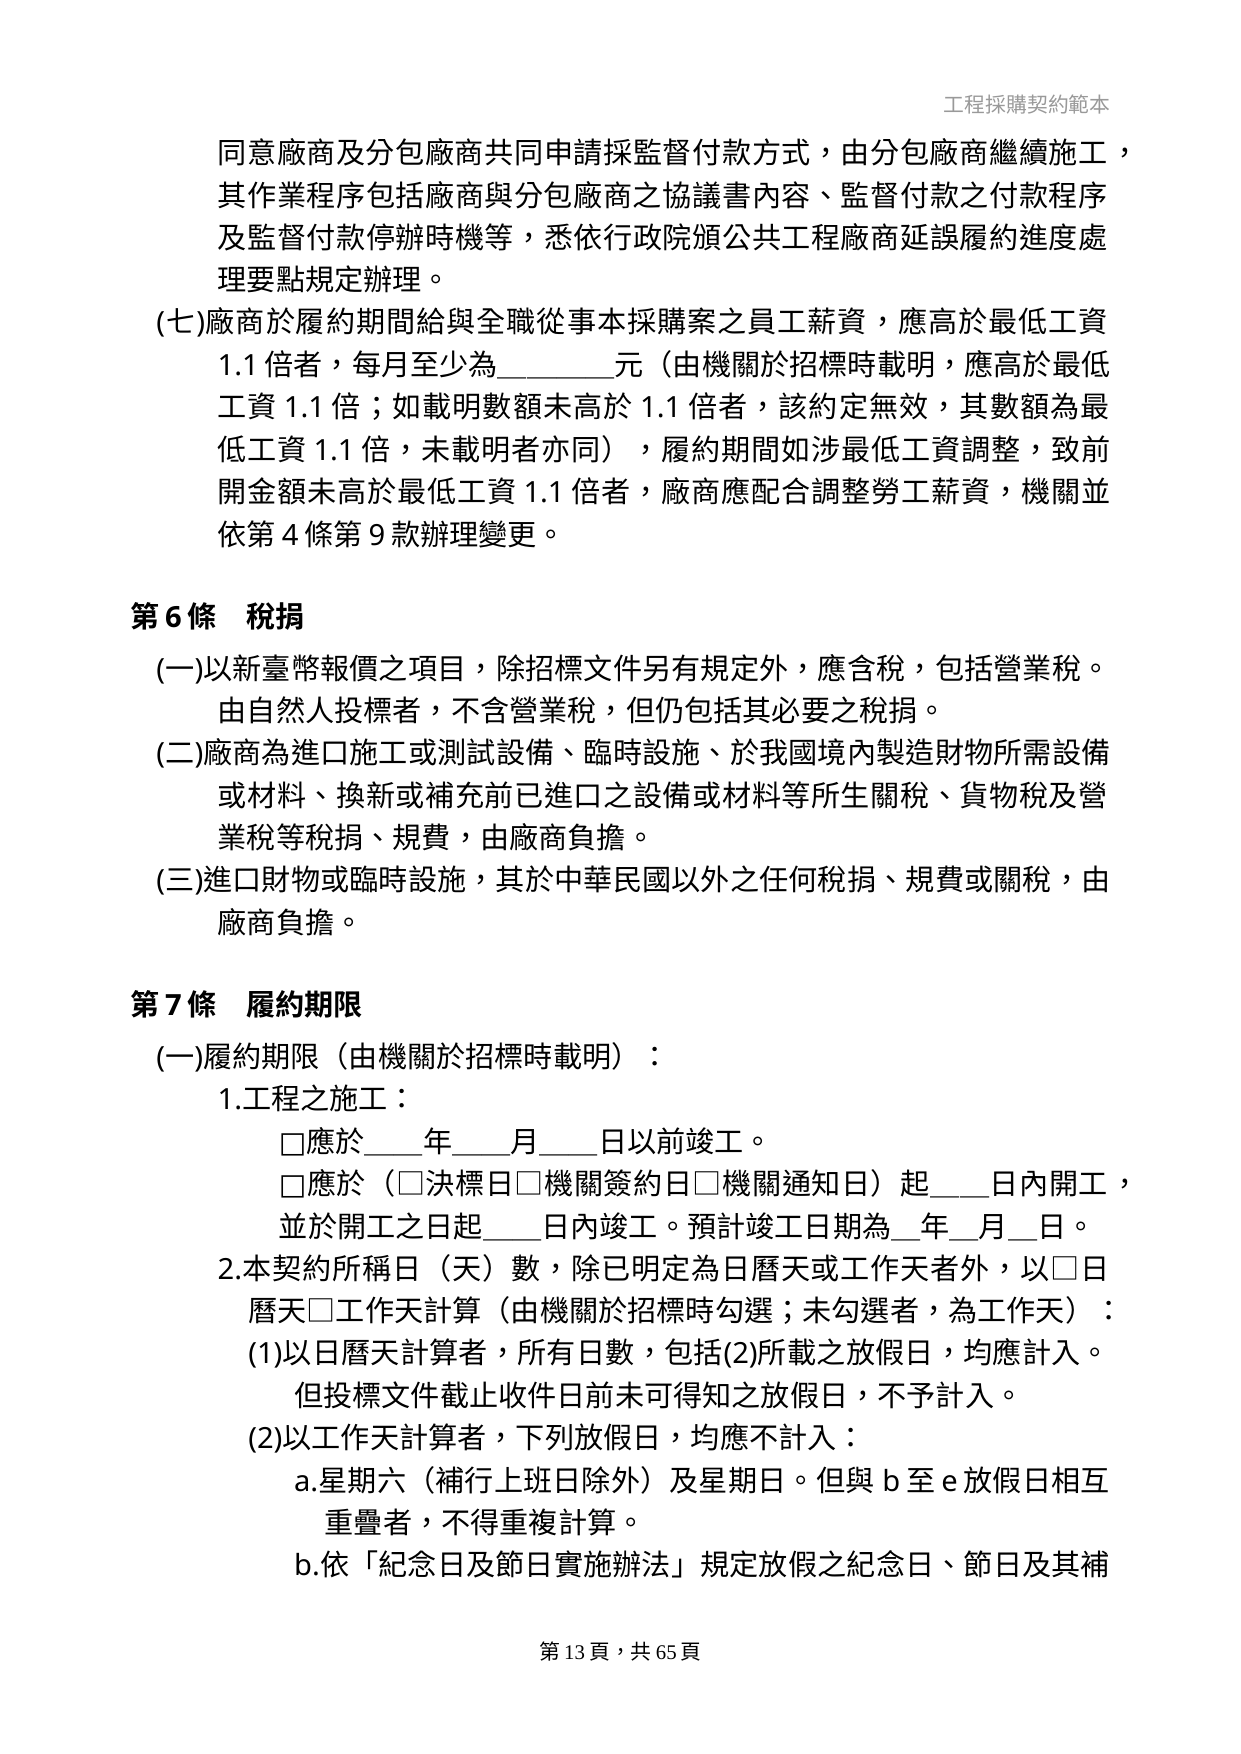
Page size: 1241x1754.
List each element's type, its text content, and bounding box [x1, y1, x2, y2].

text (七)廠商於履約期間給與全職從事本採購案之員工薪資，應高於最低工資1.1倍者，每月至少為＿＿＿＿元（由機關於招標時載明，應高於最低工資1.1倍；如載明數額未高於1.1倍者，該約定無效，其數額為最低工資1.1倍，未載明者亦同），履約期間如涉最低工資調整，致前開金額未高於最低工資1.1倍者，廠商應配合調整勞工薪資，機關並依第4條第9款辦理變更。 [156, 299, 1110, 553]
text (2)以工作天計算者，下列放假日，均應不計入： [248, 1415, 1110, 1457]
text 第7條 履約期限 [130, 981, 1110, 1024]
text (六)廠商延誤履約進度案件，如施工進度已達75%以上，機關得經評估後，同意廠商及分包廠商共同申請採監督付款方式，由分包廠商繼續施工，其作業程序包括廠商與分包廠商之協議書內容、監督付款之付款程序及監督付款停辦時機等，悉依行政院頒公共工程廠商延誤履約進度處理要點規定辦理。 [156, 130, 1110, 299]
text b.依「紀念日及節日實施辦法」規定放假之紀念日、節日及其補 [294, 1542, 1110, 1584]
text a.星期六（補行上班日除外）及星期日。但與b至e放假日相互重疊者，不得重複計算。 [294, 1457, 1110, 1542]
text (三)進口財物或臨時設施，其於中華民國以外之任何稅捐、規費或關稅，由廠商負擔。 [156, 857, 1110, 942]
text □應於＿＿年＿＿月＿＿日以前竣工。 [279, 1118, 1110, 1161]
text 2.本契約所稱日（天）數，除已明定為日曆天或工作天者外，以□日曆天□工作天計算（由機關於招標時勾選；未勾選者，為工作天）： [217, 1245, 1110, 1330]
text 1.工程之施工： [217, 1076, 1110, 1118]
text 第6條 稅捐 [130, 593, 1110, 636]
text □應於（□決標日□機關簽約日□機關通知日）起＿＿日內開工，並於開工之日起＿＿日內竣工。預計竣工日期為＿年＿月＿日。 [279, 1161, 1110, 1245]
text (1)以日曆天計算者，所有日數，包括(2)所載之放假日，均應計入。但投標文件截止收件日前未可得知之放假日，不予計入。 [248, 1330, 1110, 1415]
text (一)履約期限（由機關於招標時載明）： [156, 1033, 1110, 1076]
text (二)廠商為進口施工或測試設備、臨時設施、於我國境內製造財物所需設備或材料、換新或補充前已進口之設備或材料等所生關稅、貨物稅及營業稅等稅捐、規費，由廠商負擔。 [156, 730, 1110, 857]
text (一)以新臺幣報價之項目，除招標文件另有規定外，應含稅，包括營業稅。由自然人投標者，不含營業稅，但仍包括其必要之稅捐。 [156, 645, 1110, 730]
